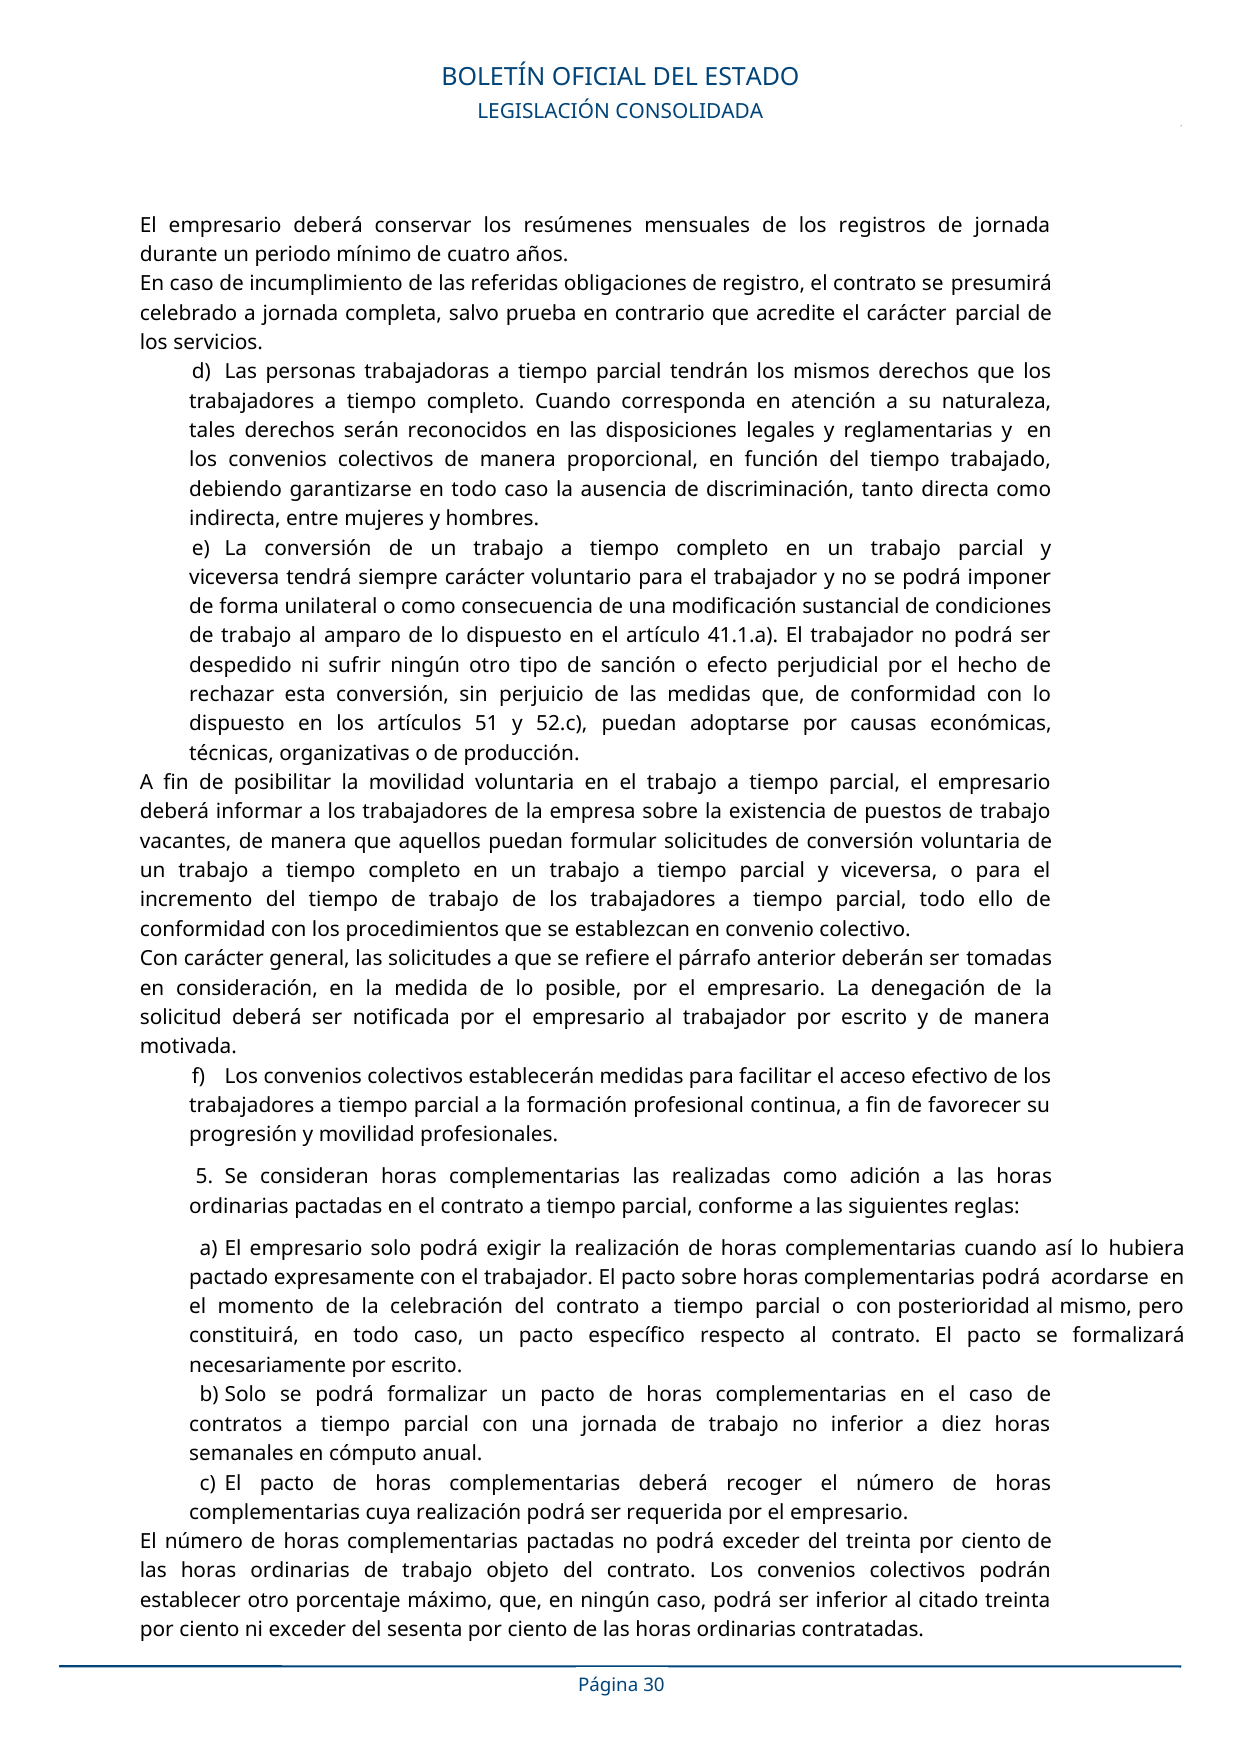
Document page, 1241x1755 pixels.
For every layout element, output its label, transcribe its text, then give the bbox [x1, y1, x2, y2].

text El número de horas complementarias pactadas no podrá exceder del treinta por ciento de las horas ordinarias de trabajo objeto del contrato. Los convenios colectivos podrán establecer otro porcentaje máximo, que, en ningún caso, podrá ser inferior al citado treinta por ciento ni exceder del sesenta por ciento de las horas ordinarias contratadas. [139, 1526, 1052, 1643]
list Las personas trabajadoras a tiempo parcial tendrán los mismos derechos que los trabajadores a tiempo completo. Cuando corresponda en atención a su naturaleza, tales derechos serán reconocidos en las disposiciones legales y reglamentarias y en los convenios colectivos de manera proporcional, en función del tiempo trabajado, debiendo garantizarse en todo caso la ausencia de discriminación, tanto directa como indirecta, entre mujeres y hombres. [156, 357, 1052, 531]
list La conversión de un trabajo a tiempo completo en un trabajo parcial y viceversa tendrá siempre carácter voluntario para el trabajador y no se podrá imponer de forma unilateral o como consecuencia de una modificación sustancial de condiciones de trabajo al amparo de lo dispuesto en el artículo 41.1.a). El trabajador no podrá ser despedido ni sufrir ningún otro tipo de sanción o efecto perjudicial por el hecho de rechazar esta conversión, sin perjuicio de las medidas que, de conformidad con lo dispuesto en los artículos 51 y 52.c), puedan adoptarse por causas económicas, técnicas, organizativas o de producción. [156, 533, 1052, 766]
list El pacto de horas complementarias deberá recoger el número de horas complementarias cuya realización podrá ser requerida por el empresario. [164, 1468, 1052, 1525]
list El empresario solo podrá exigir la realización de horas complementarias cuando así lo hubiera pactado expresamente con el trabajador. El pacto sobre horas complementarias podrá acordarse en el momento de la celebración del contrato a tiempo parcial o con posterioridad al mismo, pero constituirá, en todo caso, un pacto específico respecto al contrato. El pacto se formalizará necesariamente por escrito. [164, 1233, 1184, 1378]
list Los convenios colectivos establecerán medidas para facilitar el acceso efectivo de los trabajadores a tiempo parcial a la formación profesional continua, a fin de favorecer su progresión y movilidad profesionales. [156, 1061, 1052, 1148]
text El empresario deberá conservar los resúmenes mensuales de los registros de jornada durante un periodo mínimo de cuatro años. [139, 210, 1052, 267]
text A fin de posibilitar la movilidad voluntaria en el trabajo a tiempo parcial, el empresario deberá informar a los trabajadores de la empresa sobre la existencia de puestos de trabajo vacantes, de manera que aquellos puedan formular solicitudes de conversión voluntaria de un trabajo a tiempo completo en un trabajo a tiempo parcial y viceversa, o para el incremento del tiempo de trabajo de los trabajadores a tiempo parcial, todo ello de conformidad con los procedimientos que se establezcan en convenio colectivo. [139, 767, 1052, 942]
text En caso de incumplimiento de las referidas obligaciones de registro, el contrato se presumirá celebrado a jornada completa, salvo prueba en contrario que acredite el carácter parcial de los servicios. [139, 268, 1052, 355]
list Se consideran horas complementarias las realizadas como adición a las horas ordinarias pactadas en el contrato a tiempo parcial, conforme a las siguientes reglas: [160, 1162, 1052, 1219]
text Con carácter general, las solicitudes a que se refiere el párrafo anterior deberán ser tomadas en consideración, en la medida de lo posible, por el empresario. La denegación de la solicitud deberá ser notificada por el empresario al trabajador por escrito y de manera motivada. [139, 943, 1052, 1060]
list Solo se podrá formalizar un pacto de horas complementarias en el caso de contratos a tiempo parcial con una jornada de trabajo no inferior a diez horas semanales en cómputo anual. [164, 1379, 1052, 1467]
